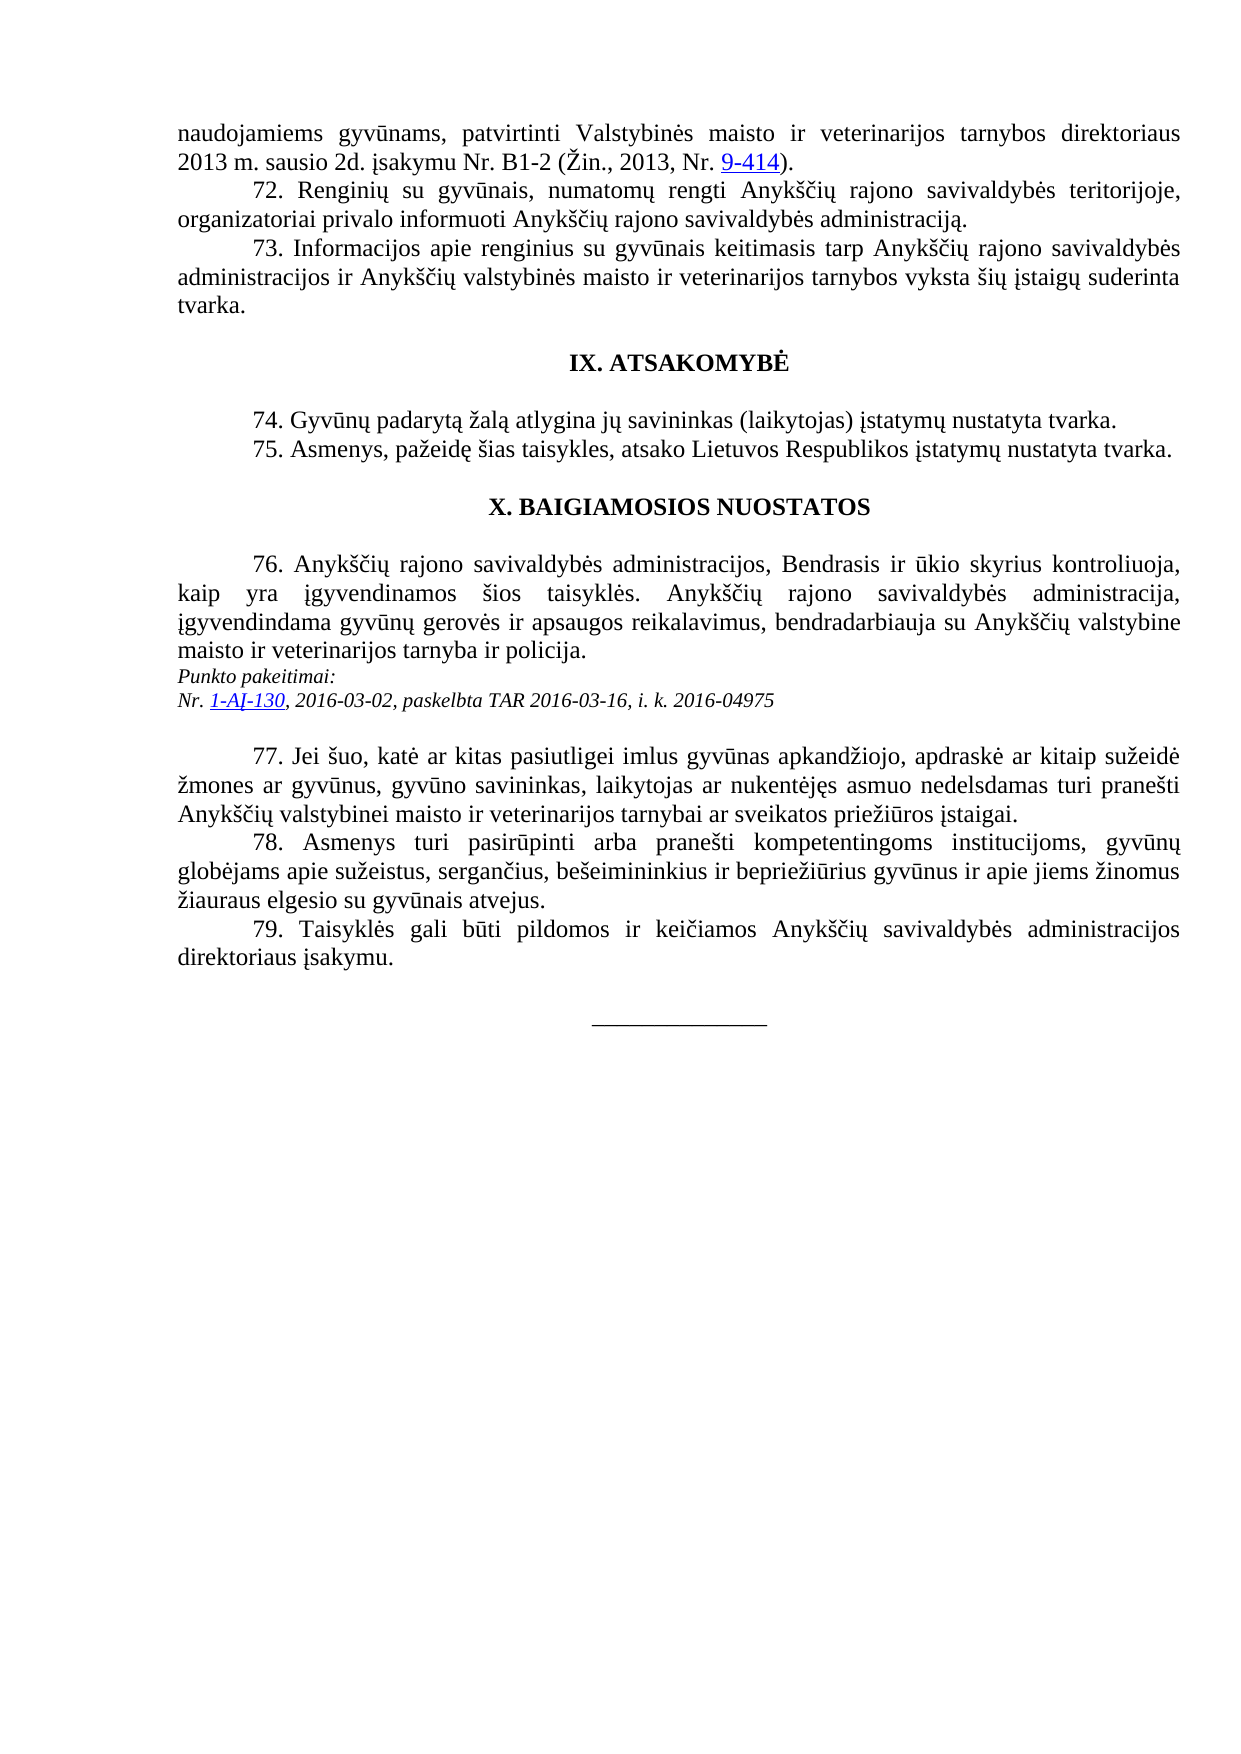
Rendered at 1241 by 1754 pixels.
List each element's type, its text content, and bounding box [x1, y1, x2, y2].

text 74. Gyvūnų padarytą žalą atlygina jų savininkas (laikytojas) įstatymų nustatyta tvarka. [177, 406, 1181, 434]
text IX. ATSAKOMYBĖ [177, 348, 1181, 377]
text naudojamiems gyvūnams, patvirtinti Valstybinės maisto ir veterinarijos tarnybos direktoriaus 2013 m. sausio 2d. įsakymu Nr. B1-2 (Žin., 2013, Nr. 9-414). [177, 118, 1181, 176]
text 72. Renginių su gyvūnais, numatomų rengti Anykščių rajono savivaldybės teritorijoje, organizatoriai privalo informuoti Anykščių rajono savivaldybės administraciją. [177, 176, 1181, 233]
text 79. Taisyklės gali būti pildomos ir keičiamos Anykščių savivaldybės administracijos direktoriaus įsakymu. [177, 914, 1181, 971]
text 76. Anykščių rajono savivaldybės administracijos, Bendrasis ir ūkio skyrius kontroliuoja, kaip yra įgyvendinamos šios taisyklės. Anykščių rajono savivaldybės administracija, įgyvendindama gyvūnų gerovės ir apsaugos reikalavimus, bendradarbiauja su Anykščių valstybine maisto ir veterinarijos tarnyba ir policija. [177, 549, 1181, 664]
text X. BAIGIAMOSIOS NUOSTATOS [177, 492, 1181, 521]
text ______________ [177, 1000, 1181, 1029]
text 75. Asmenys, pažeidę šias taisykles, atsako Lietuvos Respublikos įstatymų nustatyta tvarka. [177, 434, 1181, 463]
text Punkto pakeitimai: [177, 664, 1181, 688]
text 78. Asmenys turi pasirūpinti arba pranešti kompetentingoms institucijoms, gyvūnų globėjams apie sužeistus, sergančius, bešeimininkius ir bepriežiūrius gyvūnus ir apie jiems žinomus žiauraus elgesio su gyvūnais atvejus. [177, 827, 1181, 914]
text 77. Jei šuo, katė ar kitas pasiutligei imlus gyvūnas apkandžiojo, apdraskė ar kitaip sužeidė žmones ar gyvūnus, gyvūno savininkas, laikytojas ar nukentėjęs asmuo nedelsdamas turi pranešti Anykščių valstybinei maisto ir veterinarijos tarnybai ar sveikatos priežiūros įstaigai. [177, 741, 1181, 827]
text Nr. 1-AĮ-130, 2016-03-02, paskelbta TAR 2016-03-16, i. k. 2016-04975 [177, 688, 1181, 712]
text 73. Informacijos apie renginius su gyvūnais keitimasis tarp Anykščių rajono savivaldybės administracijos ir Anykščių valstybinės maisto ir veterinarijos tarnybos vyksta šių įstaigų suderinta tvarka. [177, 233, 1181, 319]
